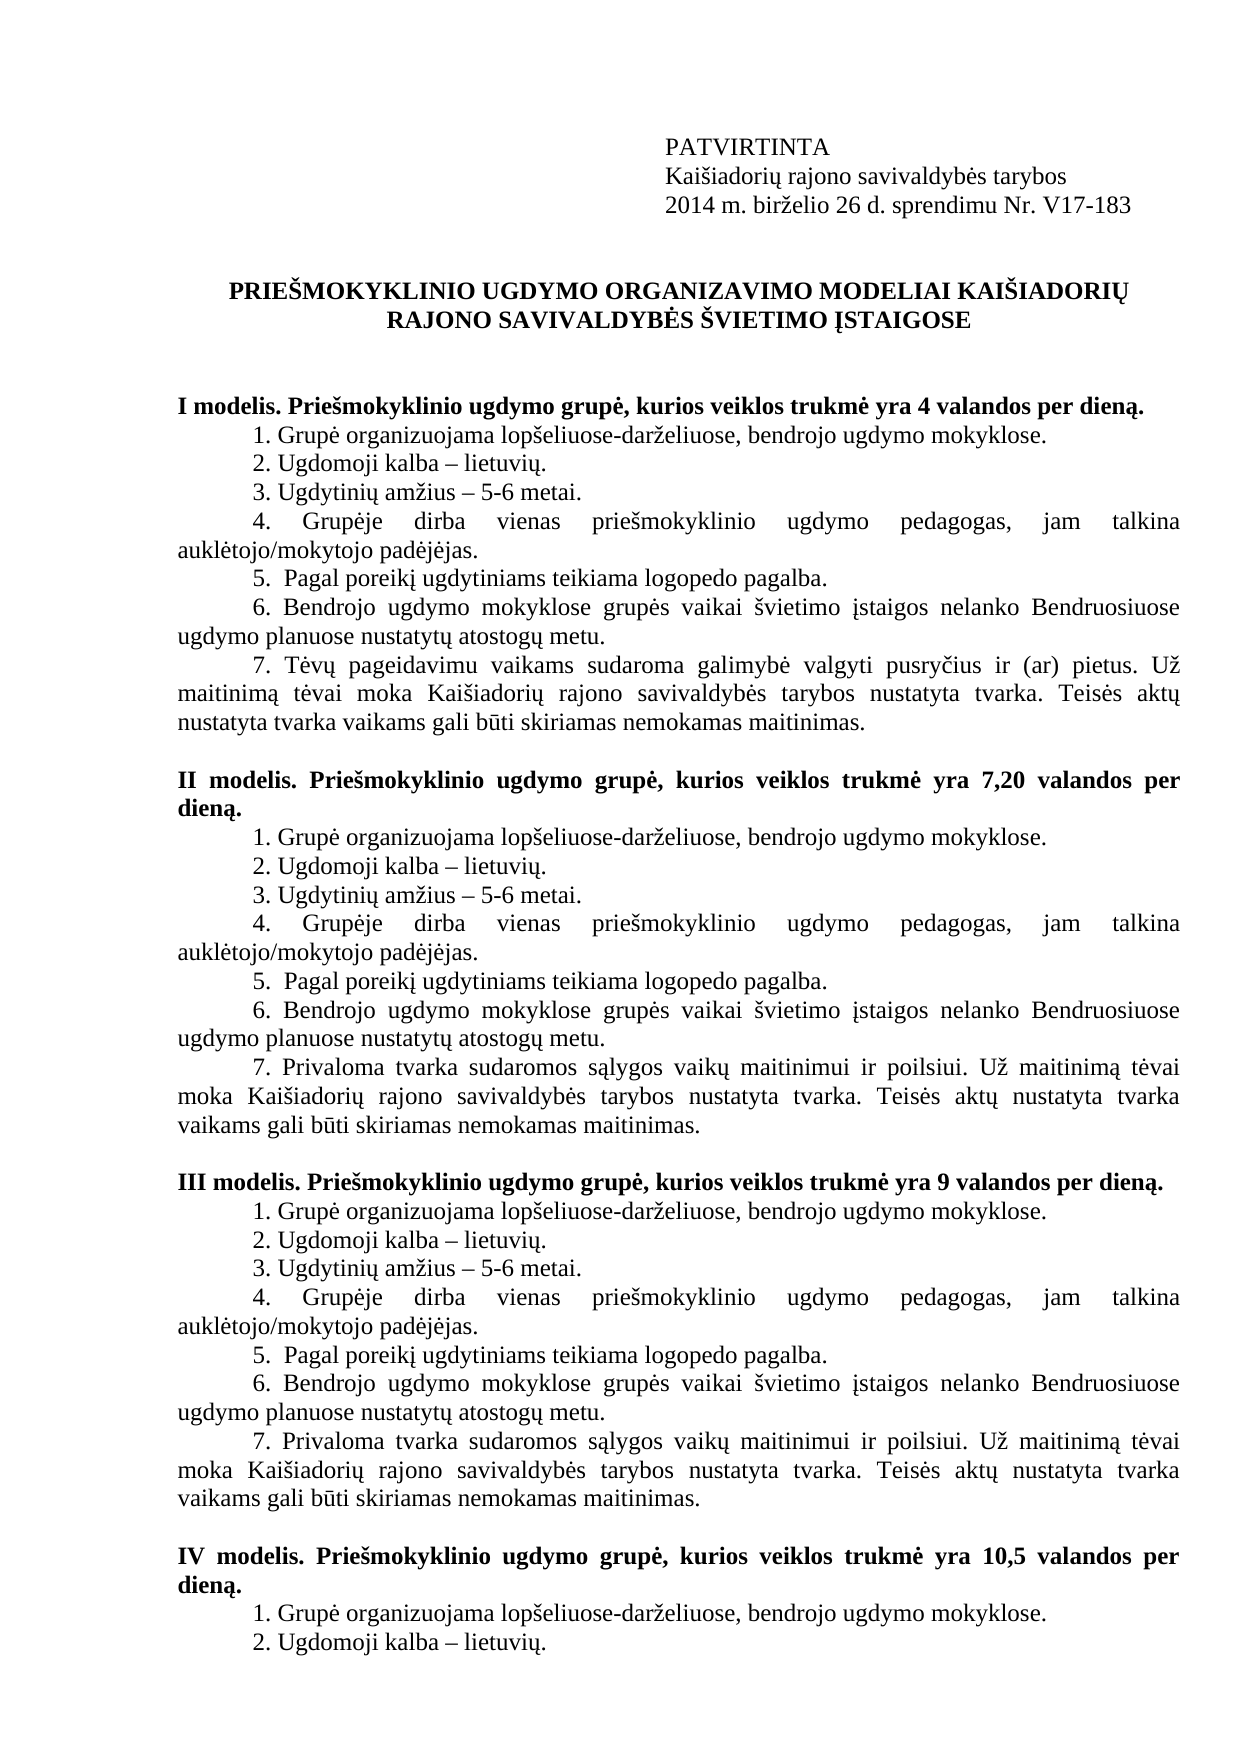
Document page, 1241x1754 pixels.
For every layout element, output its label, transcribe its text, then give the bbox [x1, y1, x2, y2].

text 7. Tėvų pageidavimu vaikams sudaroma galimybė valgyti pusryčius ir (ar) pietus. Už maitinimą tėvai moka Kaišiadorių rajono savivaldybės tarybos nustatyta tvarka. Teisės aktų nustatyta tvarka vaikams gali būti skiriamas nemokamas maitinimas. [177, 650, 1181, 736]
text 4. Grupėje dirba vienas priešmokyklinio ugdymo pedagogas, jam talkina auklėtojo/mokytojo padėjėjas. [177, 506, 1181, 563]
text IV modelis. Priešmokyklinio ugdymo grupė, kurios veiklos trukmė yra 10,5 valandos per dieną. [177, 1541, 1181, 1598]
text 2014 m. birželio 26 d. sprendimu Nr. V17-183 [530, 190, 1181, 218]
text 3. Ugdytinių amžius – 5-6 metai. [177, 1253, 1181, 1282]
text I modelis. Priešmokyklinio ugdymo grupė, kurios veiklos trukmė yra 4 valandos per dieną. [177, 391, 1181, 420]
text 5. Pagal poreikį ugdytiniams teikiama logopedo pagalba. [177, 563, 1181, 592]
text PATVIRTINTA [665, 132, 1181, 161]
text 1. Grupė organizuojama lopšeliuose-darželiuose, bendrojo ugdymo mokyklose. [252, 1196, 1181, 1225]
text 7. Privaloma tvarka sudaromos sąlygos vaikų maitinimui ir poilsiui. Už maitinimą tėvai moka Kaišiadorių rajono savivaldybės tarybos nustatyta tvarka. Teisės aktų nustatyta tvarka vaikams gali būti skiriamas nemokamas maitinimas. [177, 1426, 1181, 1512]
text 2. Ugdomoji kalba – lietuvių. [177, 851, 1181, 880]
text 6. Bendrojo ugdymo mokyklose grupės vaikai švietimo įstaigos nelanko Bendruosiuose ugdymo planuose nustatytų atostogų metu. [177, 995, 1181, 1052]
text Kaišiadorių rajono savivaldybės tarybos [530, 161, 1181, 190]
text 1. Grupė organizuojama lopšeliuose-darželiuose, bendrojo ugdymo mokyklose. [252, 822, 1181, 851]
text III modelis. Priešmokyklinio ugdymo grupė, kurios veiklos trukmė yra 9 valandos per dieną. [177, 1167, 1181, 1196]
text 2. Ugdomoji kalba – lietuvių. [177, 1627, 1181, 1656]
text 5. Pagal poreikį ugdytiniams teikiama logopedo pagalba. [177, 1340, 1181, 1368]
text PRIEŠMOKYKLINIO UGDYMO ORGANIZAVIMO MODELIAI KAIŠIADORIŲ RAJONO SAVIVALDYBĖS ŠVIETIMO ĮSTAIGOSE [177, 276, 1181, 333]
text 1. Grupė organizuojama lopšeliuose-darželiuose, bendrojo ugdymo mokyklose. [252, 1598, 1181, 1627]
text 5. Pagal poreikį ugdytiniams teikiama logopedo pagalba. [177, 966, 1181, 995]
text 4. Grupėje dirba vienas priešmokyklinio ugdymo pedagogas, jam talkina auklėtojo/mokytojo padėjėjas. [177, 1282, 1181, 1340]
text 1. Grupė organizuojama lopšeliuose-darželiuose, bendrojo ugdymo mokyklose. [177, 420, 1181, 448]
text 7. Privaloma tvarka sudaromos sąlygos vaikų maitinimui ir poilsiui. Už maitinimą tėvai moka Kaišiadorių rajono savivaldybės tarybos nustatyta tvarka. Teisės aktų nustatyta tvarka vaikams gali būti skiriamas nemokamas maitinimas. [177, 1052, 1181, 1138]
text II modelis. Priešmokyklinio ugdymo grupė, kurios veiklos trukmė yra 7,20 valandos per dieną. [177, 765, 1181, 822]
text 4. Grupėje dirba vienas priešmokyklinio ugdymo pedagogas, jam talkina auklėtojo/mokytojo padėjėjas. [177, 908, 1181, 966]
text 2. Ugdomoji kalba – lietuvių. [177, 1225, 1181, 1253]
text 6. Bendrojo ugdymo mokyklose grupės vaikai švietimo įstaigos nelanko Bendruosiuose ugdymo planuose nustatytų atostogų metu. [177, 592, 1181, 650]
text 3. Ugdytinių amžius – 5-6 metai. [177, 880, 1181, 908]
text 6. Bendrojo ugdymo mokyklose grupės vaikai švietimo įstaigos nelanko Bendruosiuose ugdymo planuose nustatytų atostogų metu. [177, 1368, 1181, 1426]
text 2. Ugdomoji kalba – lietuvių. [177, 448, 1181, 477]
text 3. Ugdytinių amžius – 5-6 metai. [177, 477, 1181, 506]
